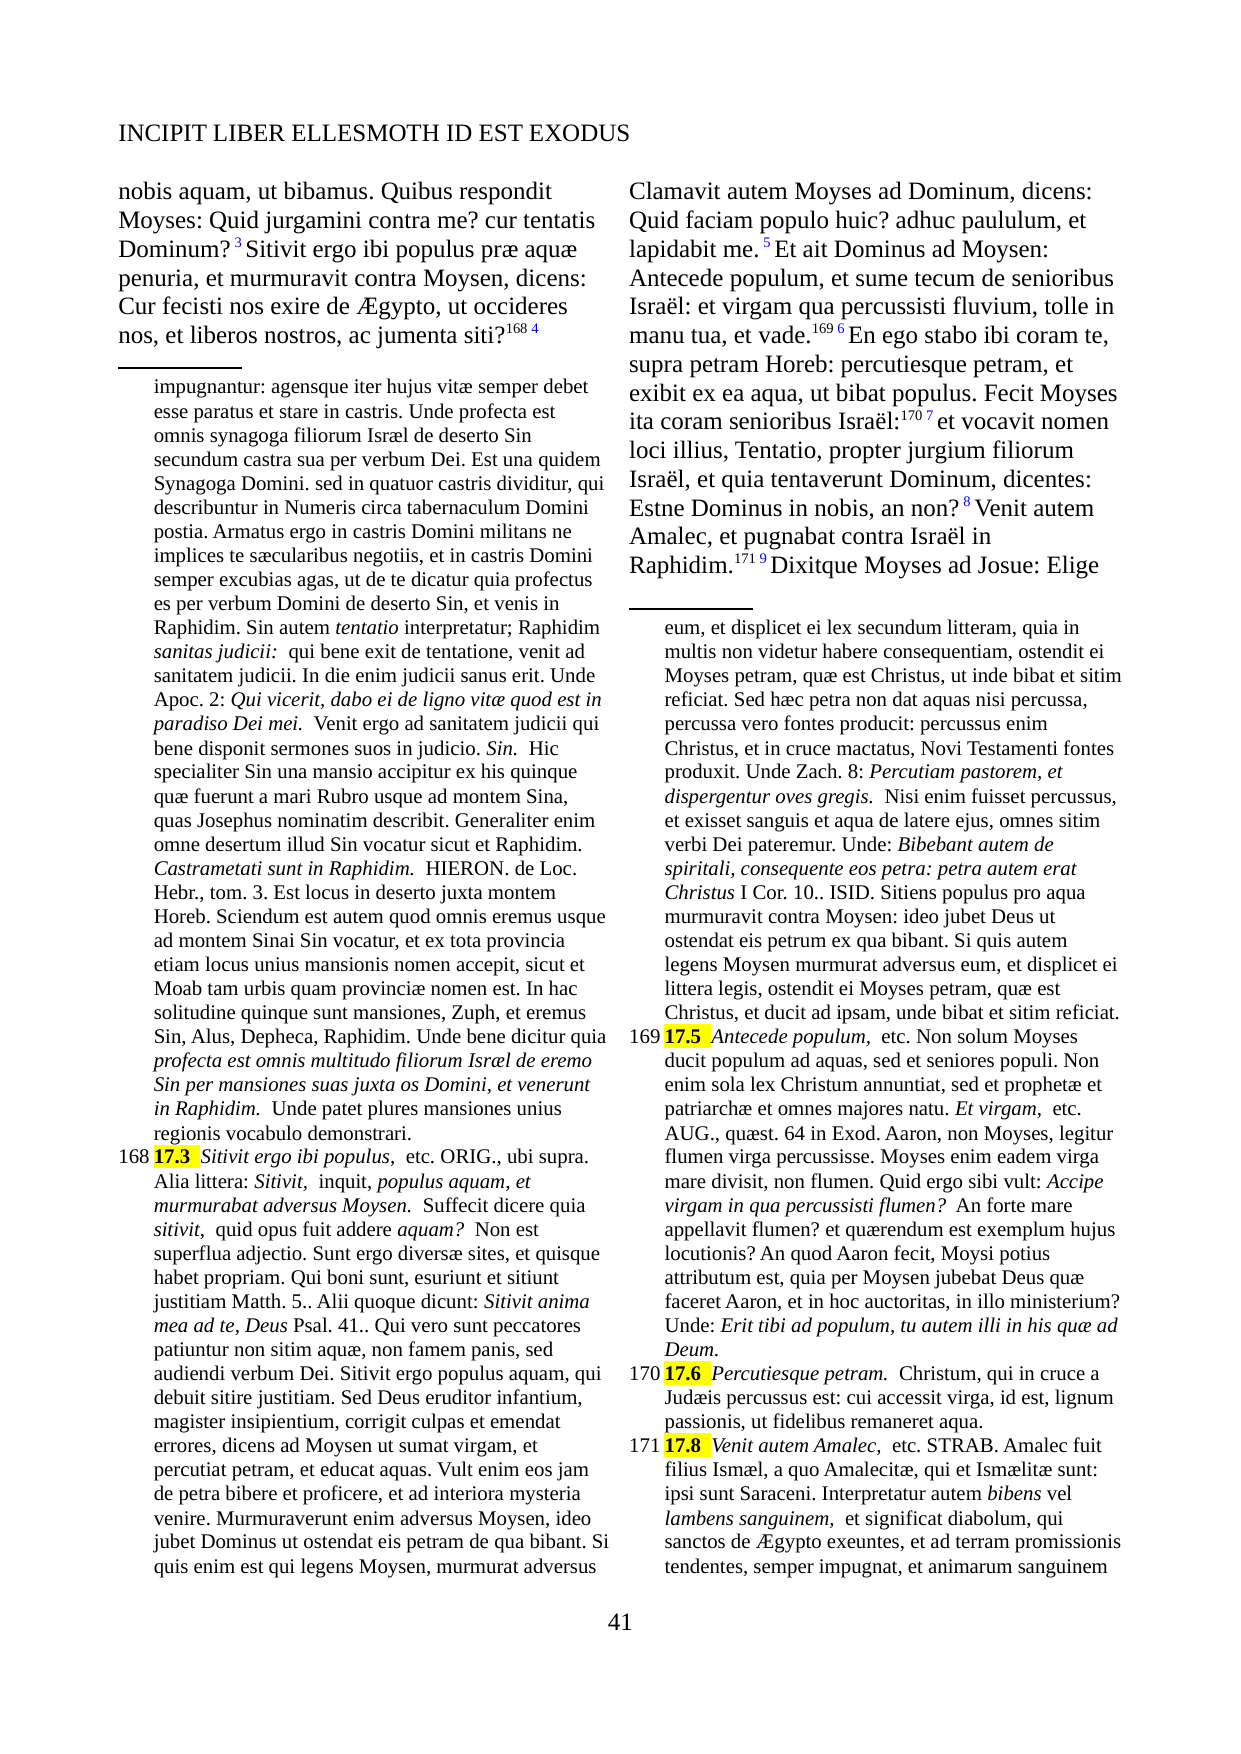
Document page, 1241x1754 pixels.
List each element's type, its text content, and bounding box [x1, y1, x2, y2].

text 17.5 Antecede populum, etc. Non solum Moyses ducit populum ad aquas, sed et seniores populi. Non enim sola lex Christum annuntiat, sed et prophetæ et patriarchæ et omnes majores natu. Et virgam, etc. AUG., quæst. 64 in Exod. Aaron, non Moyses, legitur flumen virga percussisse. Moyses enim eadem virga mare divisit, non flumen. Quid ergo sibi vult: Accipe virgam in qua percussisti flumen? An forte mare appellavit flumen? et quærendum est exemplum hujus locutionis? An quod Aaron fecit, Moysi potius attributum est, quia per Moysen jubebat Deus quæ faceret Aaron, et in hoc auctoritas, in illo ministerium? Unde: Erit tibi ad populum, tu autem illi in his quæ ad Deum. [629, 1024, 1122, 1361]
text 17.8 Venit autem Amalec, etc. STRAB. Amalec fuit filius Ismæl, a quo Amalecitæ, qui et Ismælitæ sunt: ipsi sunt Saraceni. Interpretatur autem bibens vel lambens sanguinem, et significat diabolum, qui sanctos de Ægypto exeuntes, et ad terram promissionis tendentes, semper impugnat, et animarum sanguinem [629, 1433, 1122, 1578]
text 17 Igitur profecta omnis multitudo filiorum Israël de deserto Sin per mansiones suas, juxta sermonem Domini, castrametati sunt in Raphidim, ubi non erat aqua ad bibendum populo. 2 Qui jurgatus contra Moysen, ait: Da nobis aquam, ut bibamus. Quibus respondit Moyses: Quid jurgamini contra me? cur tentatis Dominum? 3 Sitivit ergo ibi populus præ aquæ penuria, et murmuravit contra Moysen, dicens: Cur fecisti nos exire de Ægypto, ut occideres nos, et liberos nostros, ac jumenta siti? 4 Clamavit autem Moyses ad Dominum, dicens: Quid faciam populo huic? adhuc paululum, et lapidabit me. 5 Et ait Dominus ad Moysen: Antecede populum, et sume tecum de senioribus Israël: et virgam qua percussisti fluvium, tolle in manu tua, et vade. 6 En ego stabo ibi coram te, supra petram Horeb: percutiesque petram, et exibit ex ea aqua, ut bibat populus. Fecit Moyses ita coram senioribus Israël: 7 et vocavit nomen loci illius, Tentatio, propter jurgium filiorum Israël, et quia tentaverunt Dominum, dicentes: Estne Dominus in nobis, an non? 8 Venit autem Amalec, et pugnabat contra Israël in Raphidim. 9 Dixitque Moyses ad Josue: Elige viros: et egressus, pugna contra Amalec: cras ego stabo in vertice collis, habens virgam Dei in manu mea. 10 Fecit Josue ut locutus erat Moyses, et pugnavit contra Amalec: Moyses autem et Aaron et Hur ascenderunt super verticem collis. 11 Cumque levaret Moyses manus, vincebat Israël: sin autem paululum remisisset, superabat Amalec. 12 Manus autem Moysi erant graves: sumentes igitur lapidem, posuerunt subter eum, in quo sedit: Aaron autem et Hur sustentabant manus ejus ex utraque parte. Et factum est ut manus illius non lassarentur usque ad occasum solis. 13 Fugavitque Josue Amalec, et populum ejus in ore gladii. 14 Dixit autem Dominus ad Moysen: Scribe hoc ob monimentum in libro, et trade auribus Josue: delebo enim memoriam Amalec sub cælo. 15 Ædificavitque Moyses altare: et vocavit nomen ejus, Dominus exaltatio mea, dicens: 16 Quia manus solii Domini, et bellum Domini erit contra Amalec, a generatione in generationem. [629, 176, 1122, 579]
text 17.6 Percutiesque petram. Christum, qui in cruce a Judæis percussus est: cui accessit virga, id est, lignum passionis, ut fidelibus remaneret aqua. [629, 1361, 1122, 1433]
text eum, et displicet ei lex secundum litteram, quia in multis non videtur habere consequentiam, ostendit ei Moyses petram, quæ est Christus, ut inde bibat et sitim reficiat. Sed hæc petra non dat aquas nisi percussa, percussa vero fontes producit: percussus enim Christus, et in cruce mactatus, Novi Testamenti fontes produxit. Unde Zach. 8: Percutiam pastorem, et dispergentur oves gregis. Nisi enim fuisset percussus, et exisset sanguis et aqua de latere ejus, omnes sitim verbi Dei pateremur. Unde: Bibebant autem de spiritali, consequente eos petra: petra autem erat Christus I Cor. 10.. ISID. Sitiens populus pro aqua murmuravit contra Moysen: ideo jubet Deus ut ostendat eis petrum ex qua bibant. Si quis autem legens Moysen murmurat adversus eum, et displicet ei littera legis, ostendit ei Moyses petram, quæ est Christus, et ducit ad ipsam, unde bibat et sitim reficiat. [629, 615, 1122, 1024]
text 17 Igitur profecta omnis multitudo filiorum Israël de deserto Sin per mansiones suas, juxta sermonem Domini, castrametati sunt in Raphidim, ubi non erat aqua ad bibendum populo. 2 Qui jurgatus contra Moysen, ait: Da nobis aquam, ut bibamus. Quibus respondit Moyses: Quid jurgamini contra me? cur tentatis Dominum? 3 Sitivit ergo ibi populus præ aquæ penuria, et murmuravit contra Moysen, dicens: Cur fecisti nos exire de Ægypto, ut occideres nos, et liberos nostros, ac jumenta siti? 4 Clamavit autem Moyses ad Dominum, dicens: Quid faciam populo huic? adhuc paululum, et lapidabit me. 5 Et ait Dominus ad Moysen: Antecede populum, et sume tecum de senioribus Israël: et virgam qua percussisti fluvium, tolle in manu tua, et vade. 6 En ego stabo ibi coram te, supra petram Horeb: percutiesque petram, et exibit ex ea aqua, ut bibat populus. Fecit Moyses ita coram senioribus Israël: 7 et vocavit nomen loci illius, Tentatio, propter jurgium filiorum Israël, et quia tentaverunt Dominum, dicentes: Estne Dominus in nobis, an non? 8 Venit autem Amalec, et pugnabat contra Israël in Raphidim. 9 Dixitque Moyses ad Josue: Elige viros: et egressus, pugna contra Amalec: cras ego stabo in vertice collis, habens virgam Dei in manu mea. 10 Fecit Josue ut locutus erat Moyses, et pugnavit contra Amalec: Moyses autem et Aaron et Hur ascenderunt super verticem collis. 11 Cumque levaret Moyses manus, vincebat Israël: sin autem paululum remisisset, superabat Amalec. 12 Manus autem Moysi erant graves: sumentes igitur lapidem, posuerunt subter eum, in quo sedit: Aaron autem et Hur sustentabant manus ejus ex utraque parte. Et factum est ut manus illius non lassarentur usque ad occasum solis. 13 Fugavitque Josue Amalec, et populum ejus in ore gladii. 14 Dixit autem Dominus ad Moysen: Scribe hoc ob monimentum in libro, et trade auribus Josue: delebo enim memoriam Amalec sub cælo. 15 Ædificavitque Moyses altare: et vocavit nomen ejus, Dominus exaltatio mea, dicens: 16 Quia manus solii Domini, et bellum Domini erit contra Amalec, a generatione in generationem. [118, 176, 611, 349]
text impugnantur: agensque iter hujus vitæ semper debet esse paratus et stare in castris. Unde profecta est omnis synagoga filiorum Isræl de deserto Sin secundum castra sua per verbum Dei. Est una quidem Synagoga Domini. sed in quatuor castris dividitur, qui describuntur in Numeris circa tabernaculum Domini postia. Armatus ergo in castris Domini militans ne implices te sæcularibus negotiis, et in castris Domini semper excubias agas, ut de te dicatur quia profectus es per verbum Domini de deserto Sin, et venis in Raphidim. Sin autem tentatio interpretatur; Raphidim sanitas judicii: qui bene exit de tentatione, venit ad sanitatem judicii. In die enim judicii sanus erit. Unde Apoc. 2: Qui vicerit, dabo ei de ligno vitæ quod est in paradiso Dei mei. Venit ergo ad sanitatem judicii qui bene disponit sermones suos in judicio. Sin. Hic specialiter Sin una mansio accipitur ex his quinque quæ fuerunt a mari Rubro usque ad montem Sina, quas Josephus nominatim describit. Generaliter enim omne desertum illud Sin vocatur sicut et Raphidim. Castrametati sunt in Raphidim. HIERON. de Loc. Hebr., tom. 3. Est locus in deserto juxta montem Horeb. Sciendum est autem quod omnis eremus usque ad montem Sinai Sin vocatur, et ex tota provincia etiam locus unius mansionis nomen accepit, sicut et Moab tam urbis quam provinciæ nomen est. In hac solitudine quinque sunt mansiones, Zuph, et eremus Sin, Alus, Depheca, Raphidim. Unde bene dicitur quia profecta est omnis multitudo filiorum Isræl de eremo Sin per mansiones suas juxta os Domini, et venerunt in Raphidim. Unde patet plures mansiones unius regionis vocabulo demonstrari. [118, 374, 611, 1144]
text 17.3 Sitivit ergo ibi populus, etc. ORIG., ubi supra. Alia littera: Sitivit, inquit, populus aquam, et murmurabat adversus Moysen. Suffecit dicere quia sitivit, quid opus fuit addere aquam? Non est superflua adjectio. Sunt ergo diversæ sites, et quisque habet propriam. Qui boni sunt, esuriunt et sitiunt justitiam Matth. 5.. Alii quoque dicunt: Sitivit anima mea ad te, Deus Psal. 41.. Qui vero sunt peccatores patiuntur non sitim aquæ, non famem panis, sed audiendi verbum Dei. Sitivit ergo populus aquam, qui debuit sitire justitiam. Sed Deus eruditor infantium, magister insipientium, corrigit culpas et emendat errores, dicens ad Moysen ut sumat virgam, et percutiat petram, et educat aquas. Vult enim eos jam de petra bibere et proficere, et ad interiora mysteria venire. Murmuraverunt enim adversus Moysen, ideo jubet Dominus ut ostendat eis petram de qua bibant. Si quis enim est qui legens Moysen, murmurat adversus [118, 1144, 611, 1578]
